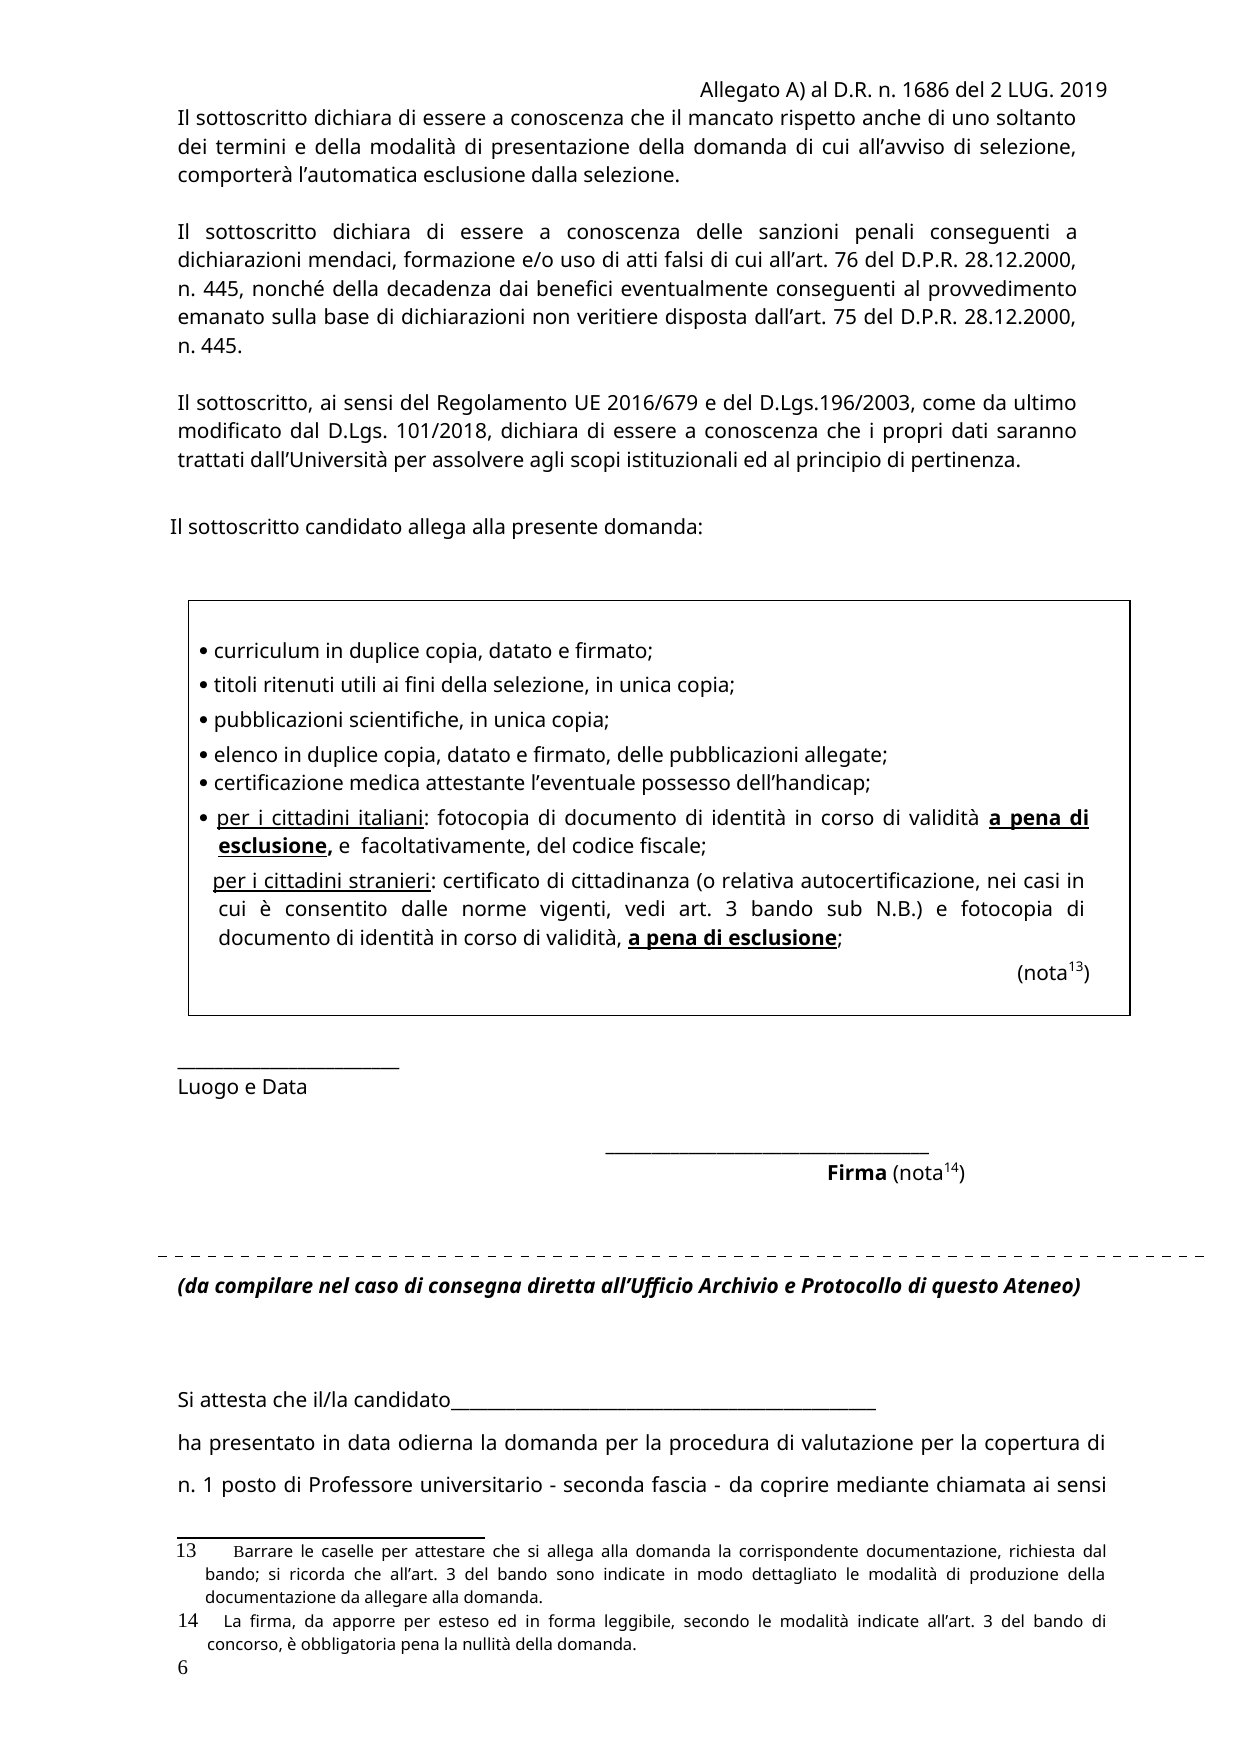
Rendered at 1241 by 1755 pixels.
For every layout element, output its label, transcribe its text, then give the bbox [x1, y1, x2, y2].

text Il sottoscritto candidato allega alla presente domanda: [170, 512, 1142, 540]
text ha presentato in data odierna la domanda per la procedura di valutazione per la copertura di n. 1 posto di Professore universitario - seconda fascia - da coprire mediante chiamata ai sensi [177, 1428, 1107, 1499]
text Si attesta che il/la candidato______________________________________________ [177, 1385, 1107, 1414]
table_header  curriculum in duplice copia, datato e firmato;  titoli ritenuti utili ai fini della selezione, in unica copia;  pubblicazioni scientifiche, in unica copia;  elenco in duplice copia, datato e firmato, delle pubblicazioni allegate;  certificazione medica attestante l’eventuale possesso dell’handicap;  per i cittadini italiani: fotocopia di documento di identità in corso di validità a pena di esclusione, e facoltativamente, del codice fiscale; per i cittadini stranieri: certificato di cittadinanza (o relativa autocertificazione, nei casi in cui è consentito dalle norme vigenti, vedi art. 3 bando sub N.B.) e fotocopia di documento di identità in corso di validità, a pena di esclusione; (nota) [189, 601, 1129, 1014]
text Il sottoscritto dichiara di essere a conoscenza che il mancato rispetto anche di uno soltanto dei termini e della modalità di presentazione della domanda di cui all’avviso di selezione, comporterà l’automatica esclusione dalla selezione. [177, 103, 1078, 189]
text Firma (nota) [177, 1158, 1078, 1186]
text ___________________________________ [177, 1129, 1078, 1158]
text (da compilare nel caso di consegna diretta all’Ufficio Archivio e Protocollo di questo Ateneo) [177, 1272, 1107, 1300]
text Luogo e Data [177, 1072, 1078, 1101]
text Il sottoscritto, ai sensi del Regolamento UE 2016/679 e del D.Lgs.196/2003, come da ultimo modificato dal D.Lgs. 101/2018, dichiara di essere a conoscenza che i propri dati saranno trattati dall’Università per assolvere agli scopi istituzionali ed al principio di pertinenza. [177, 388, 1078, 473]
text Il sottoscritto dichiara di essere a conoscenza delle sanzioni penali conseguenti a dichiarazioni mendaci, formazione e/o uso di atti falsi di cui all’art. 76 del D.P.R. 28.12.2000, n. 445, nonché della decadenza dai benefici eventualmente conseguenti al provvedimento emanato sulla base di dichiarazioni non veritiere disposta dall’art. 75 del D.P.R. 28.12.2000, n. 445. [177, 217, 1078, 359]
text ________________________ [177, 1044, 1078, 1072]
text La firma, da apporre per esteso ed in forma leggibile, secondo le modalità indicate all’art. 3 del bando di concorso, è obbligatoria pena la nullità della domanda. [177, 1608, 1107, 1655]
